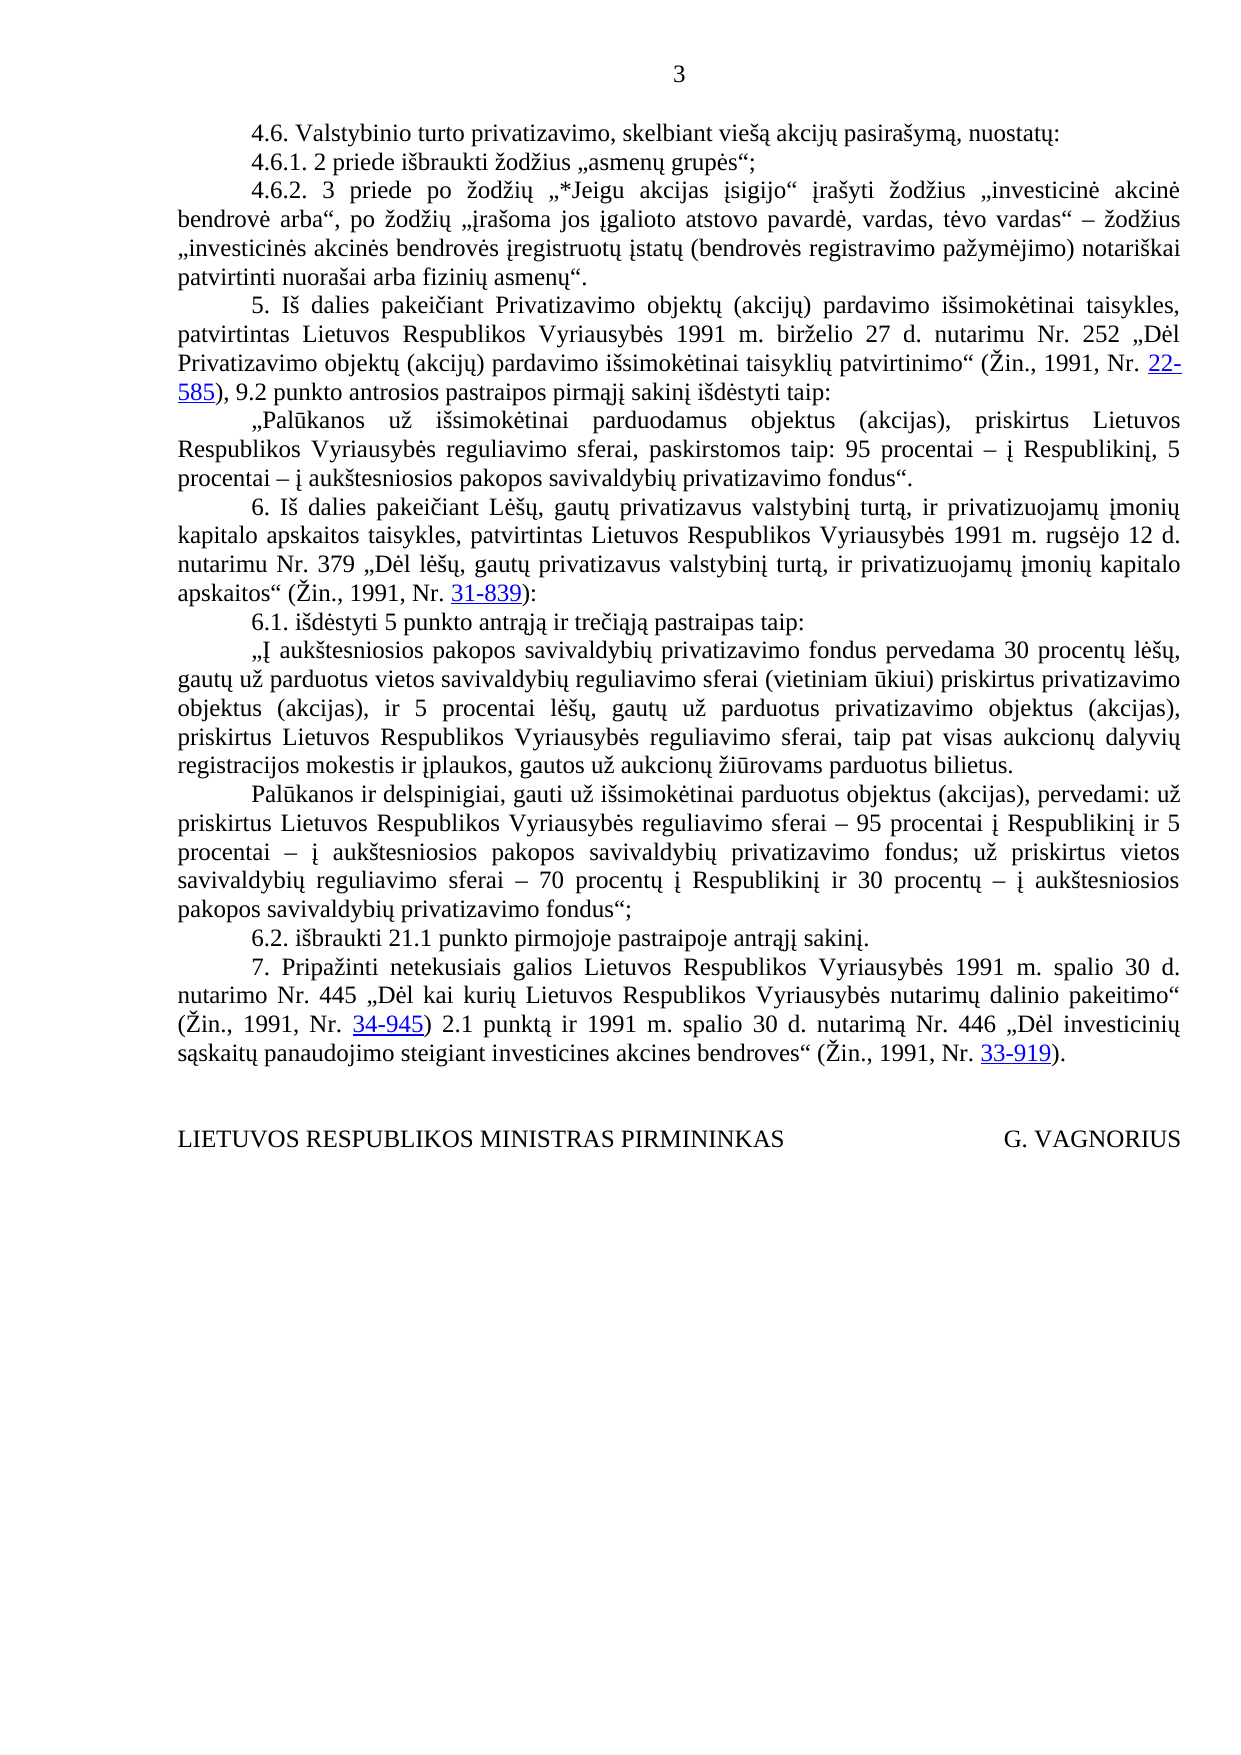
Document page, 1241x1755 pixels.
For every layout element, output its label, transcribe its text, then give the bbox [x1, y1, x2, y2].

text Palūkanos ir delspinigiai, gauti už išsimokėtinai parduotus objektus (akcijas), pervedami: už priskirtus Lietuvos Respublikos Vyriausybės reguliavimo sferai – 95 procentai į Respublikinį ir 5 procentai – į aukštesniosios pakopos savivaldybių privatizavimo fondus; už priskirtus vietos savivaldybių reguliavimo sferai – 70 procentų į Respublikinį ir 30 procentų – į aukštesniosios pakopos savivaldybių privatizavimo fondus“; [177, 779, 1181, 923]
text „Į aukštesniosios pakopos savivaldybių privatizavimo fondus pervedama 30 procentų lėšų, gautų už parduotus vietos savivaldybių reguliavimo sferai (vietiniam ūkiui) priskirtus privatizavimo objektus (akcijas), ir 5 procentai lėšų, gautų už parduotus privatizavimo objektus (akcijas), priskirtus Lietuvos Respublikos Vyriausybės reguliavimo sferai, taip pat visas aukcionų dalyvių registracijos mokestis ir įplaukos, gautos už aukcionų žiūrovams parduotus bilietus. [177, 636, 1181, 779]
text 4.6.1. 2 priede išbraukti žodžius „asmenų grupės“; [177, 147, 1181, 176]
text 4.6. Valstybinio turto privatizavimo, skelbiant viešą akcijų pasirašymą, nuostatų: [177, 118, 1181, 147]
text LIETUVOS RESPUBLIKOS MINISTRAS PIRMININKAS G. VAGNORIUS [177, 1124, 1181, 1153]
text 7. Pripažinti netekusiais galios Lietuvos Respublikos Vyriausybės 1991 m. spalio 30 d. nutarimo Nr. 445 „Dėl kai kurių Lietuvos Respublikos Vyriausybės nutarimų dalinio pakeitimo“ (Žin., 1991, Nr. 34-945) 2.1 punktą ir 1991 m. spalio 30 d. nutarimą Nr. 446 „Dėl investicinių sąskaitų panaudojimo steigiant investicines akcines bendroves“ (Žin., 1991, Nr. 33-919). [177, 952, 1181, 1067]
text 6.1. išdėstyti 5 punkto antrąją ir trečiąją pastraipas taip: [177, 607, 1181, 636]
text 5. Iš dalies pakeičiant Privatizavimo objektų (akcijų) pardavimo išsimokėtinai taisykles, patvirtintas Lietuvos Respublikos Vyriausybės 1991 m. birželio 27 d. nutarimu Nr. 252 „Dėl Privatizavimo objektų (akcijų) pardavimo išsimokėtinai taisyklių patvirtinimo“ (Žin., 1991, Nr. 22-585), 9.2 punkto antrosios pastraipos pirmąjį sakinį išdėstyti taip: [177, 291, 1181, 406]
text 4.6.2. 3 priede po žodžių „*Jeigu akcijas įsigijo“ įrašyti žodžius „investicinė akcinė bendrovė arba“, po žodžių „įrašoma jos įgalioto atstovo pavardė, vardas, tėvo vardas“ – žodžius „investicinės akcinės bendrovės įregistruotų įstatų (bendrovės registravimo pažymėjimo) notariškai patvirtinti nuorašai arba fizinių asmenų“. [177, 176, 1181, 291]
text 6.2. išbraukti 21.1 punkto pirmojoje pastraipoje antrąjį sakinį. [177, 923, 1181, 952]
text 6. Iš dalies pakeičiant Lėšų, gautų privatizavus valstybinį turtą, ir privatizuojamų įmonių kapitalo apskaitos taisykles, patvirtintas Lietuvos Respublikos Vyriausybės 1991 m. rugsėjo 12 d. nutarimu Nr. 379 „Dėl lėšų, gautų privatizavus valstybinį turtą, ir privatizuojamų įmonių kapitalo apskaitos“ (Žin., 1991, Nr. 31-839): [177, 492, 1181, 607]
text „Palūkanos už išsimokėtinai parduodamus objektus (akcijas), priskirtus Lietuvos Respublikos Vyriausybės reguliavimo sferai, paskirstomos taip: 95 procentai – į Respublikinį, 5 procentai – į aukštesniosios pakopos savivaldybių privatizavimo fondus“. [177, 406, 1181, 492]
